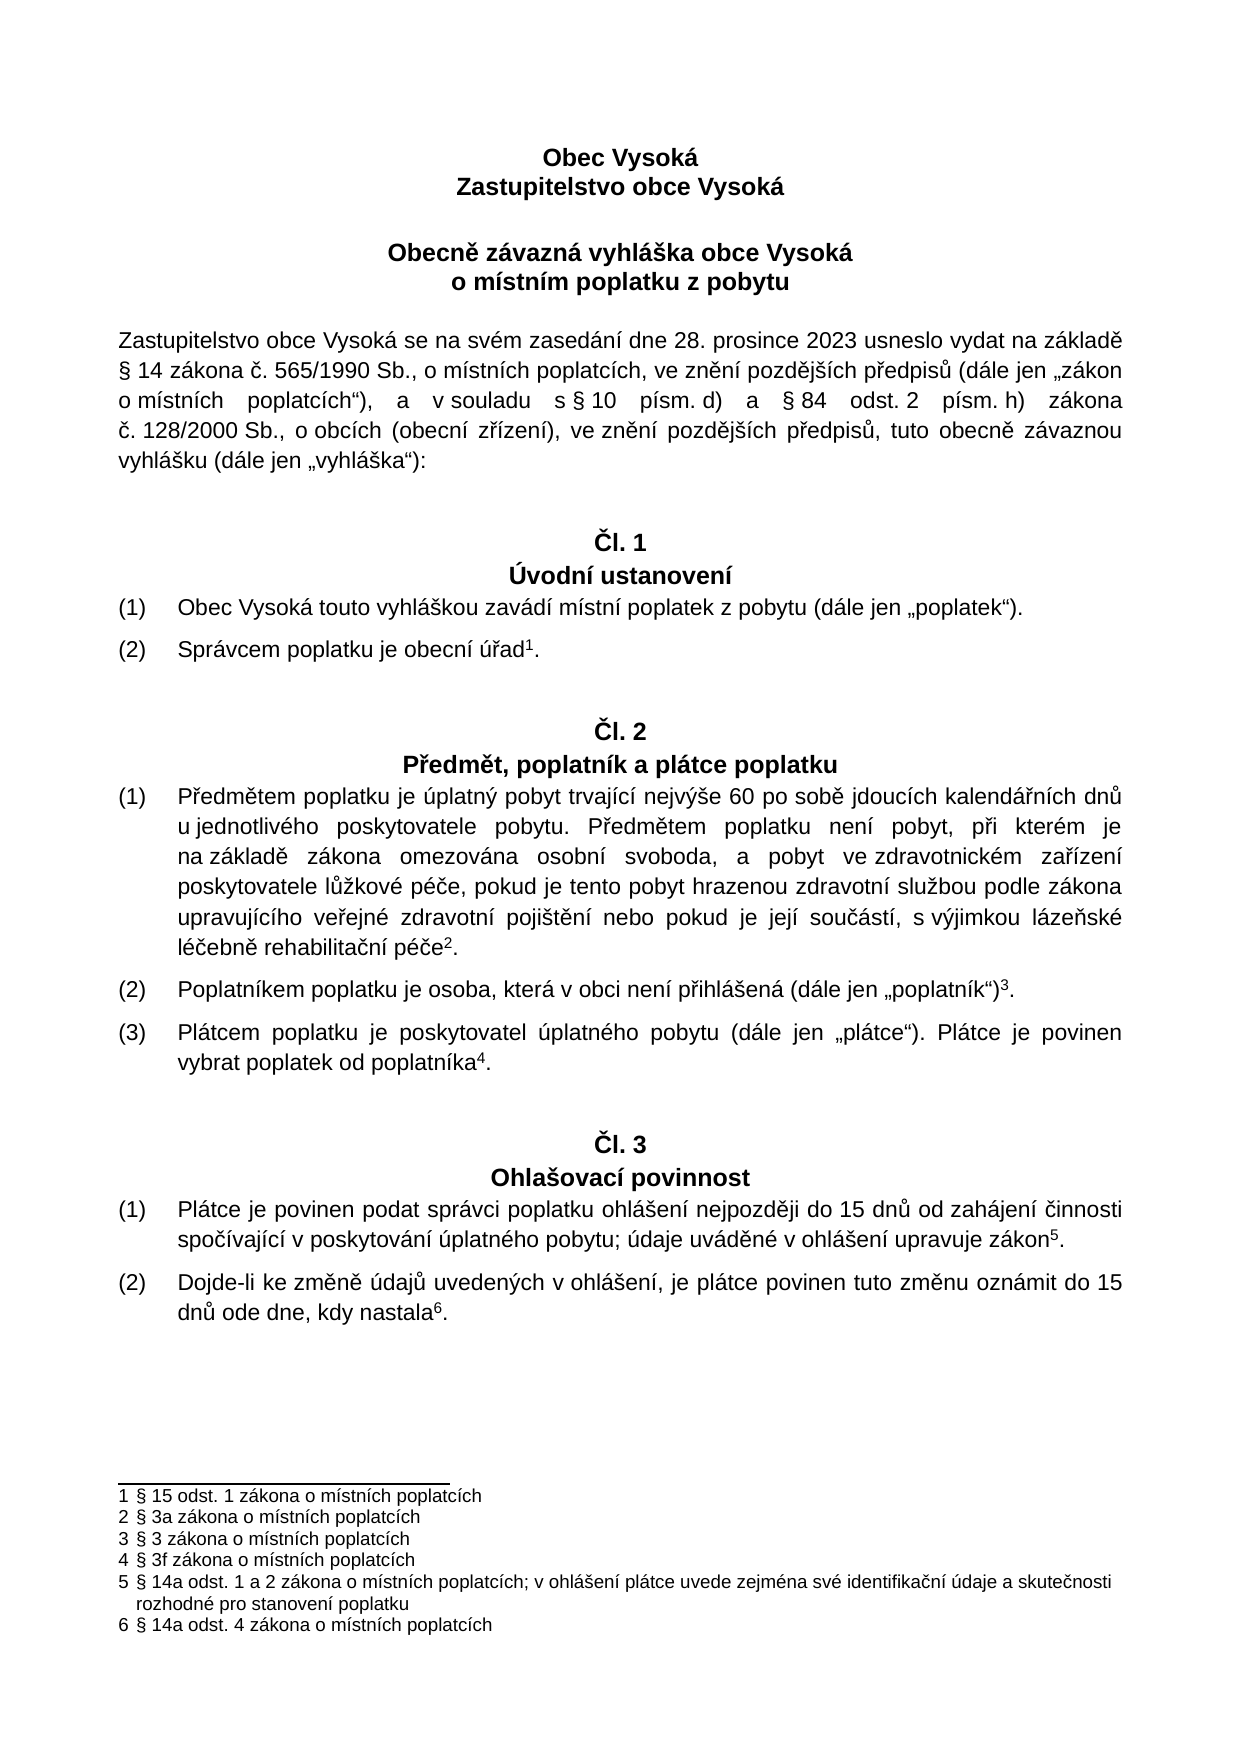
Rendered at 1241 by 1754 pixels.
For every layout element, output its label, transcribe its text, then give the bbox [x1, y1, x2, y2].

list Poplatníkem poplatku je osoba, která v obci není přihlášená (dále jen „poplatník“). [118, 976, 1122, 1003]
list Plátce je povinen podat správci poplatku ohlášení nejpozději do 15 dnů od zahájení činnosti spočívající v poskytování úplatného pobytu; údaje uváděné v ohlášení upravuje zákon. [118, 1196, 1122, 1252]
list Správcem poplatku je obecní úřad. [118, 636, 1122, 663]
list § 15 odst. 1 zákona o místních poplatcích [118, 1484, 1122, 1506]
list Plátcem poplatku je poskytovatel úplatného pobytu (dále jen „plátce“). Plátce je povinen vybrat poplatek od poplatníka. [118, 1019, 1122, 1076]
subtitle Obecně závazná vyhláška obce Vysoká o místním poplatku z pobytu [118, 238, 1122, 295]
list § 14a odst. 1 a 2 zákona o místních poplatcích; v ohlášení plátce uvede zejména své identifikační údaje a skutečnosti rozhodné pro stanovení poplatku [118, 1571, 1122, 1614]
list § 3 zákona o místních poplatcích [118, 1528, 1122, 1549]
list § 3a zákona o místních poplatcích [118, 1506, 1122, 1528]
text Zastupitelstvo obce Vysoká se na svém zasedání dne 28. prosince 2023 usneslo vydat na základě § 14 zákona č. 565/1990 Sb., o místních poplatcích, ve znění pozdějších předpisů (dále jen „zákon o místních poplatcích“), a v souladu s § 10 písm. d) a § 84 odst. 2 písm. h) zákona č. 128/2000 Sb., o obcích (obecní zřízení), ve znění pozdějších předpisů, tuto obecně závaznou vyhlášku (dále jen „vyhláška“): [118, 327, 1122, 474]
list Předmětem poplatku je úplatný pobyt trvající nejvýše 60 po sobě jdoucích kalendářních dnů u jednotlivého poskytovatele pobytu. Předmětem poplatku není pobyt, při kterém je na základě zákona omezována osobní svoboda, a pobyt ve zdravotnickém zařízení poskytovatele lůžkové péče, pokud je tento pobyt hrazenou zdravotní službou podle zákona upravujícího veřejné zdravotní pojištění nebo pokud je její součástí, s výjimkou lázeňské léčebně rehabilitační péče. [118, 783, 1122, 960]
list Dojde-li ke změně údajů uvedených v ohlášení, je plátce povinen tuto změnu oznámit do 15 dnů ode dne, kdy nastala. [118, 1268, 1122, 1325]
list Obec Vysoká touto vyhláškou zavádí místní poplatek z pobytu (dále jen „poplatek“). [118, 594, 1122, 620]
subtitle Čl. 1 Úvodní ustanovení [118, 528, 1122, 589]
list § 3f zákona o místních poplatcích [118, 1549, 1122, 1571]
list § 14a odst. 4 zákona o místních poplatcích [118, 1614, 1122, 1635]
subtitle Čl. 2 Předmět, poplatník a plátce poplatku [118, 717, 1122, 778]
subtitle Čl. 3 Ohlašovací povinnost [118, 1129, 1122, 1191]
text Obec Vysoká Zastupitelstvo obce Vysoká [118, 143, 1122, 201]
